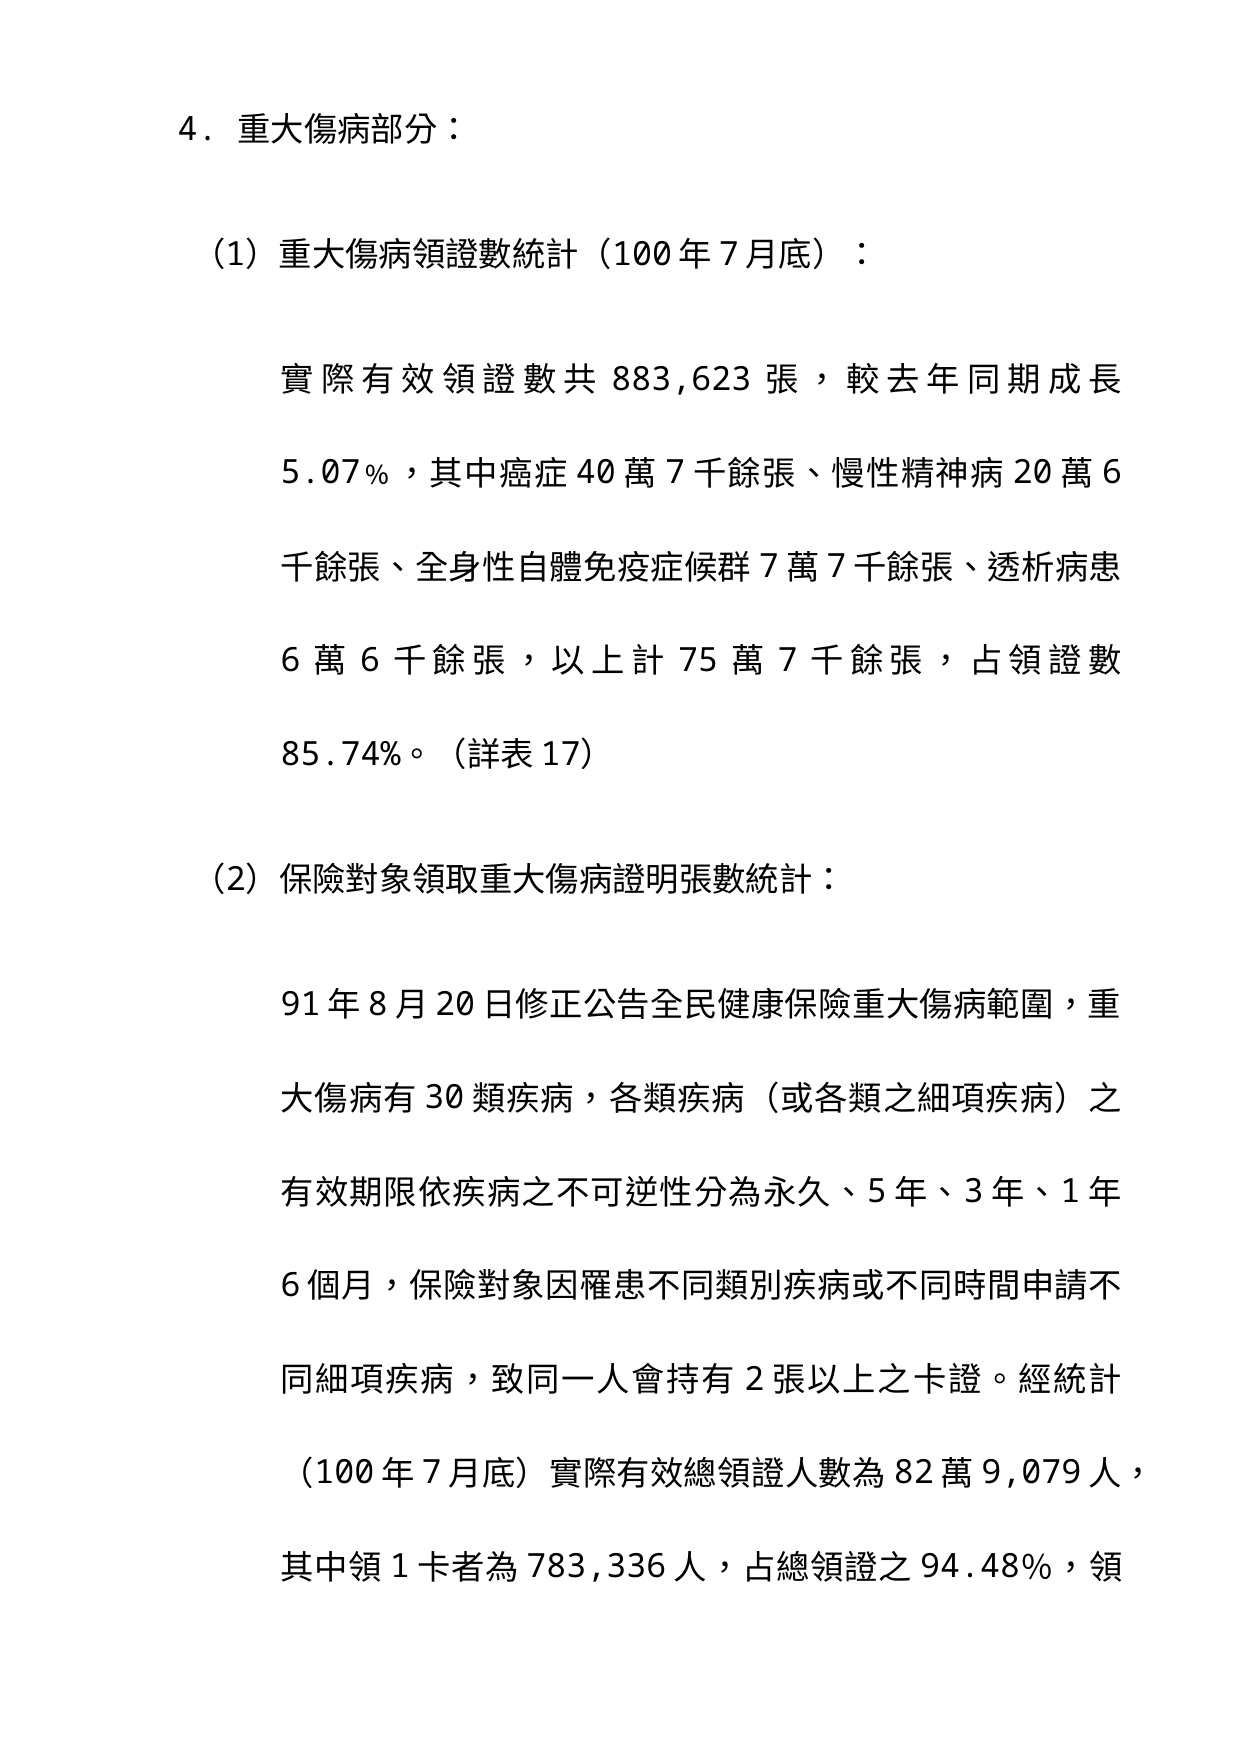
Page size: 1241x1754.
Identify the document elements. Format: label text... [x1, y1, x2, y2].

text 實際有效領證數共883,623張，較去年同期成長5.07﹪，其中癌症40萬7千餘張、慢性精神病20萬6千餘張、全身性自體免疫症候群7萬7千餘張、透析病患6萬6千餘張，以上計75萬7千餘張，占領證數85.74%。（詳表17） [280, 335, 1122, 773]
text （2）保險對象領取重大傷病證明張數統計： [192, 835, 1122, 898]
text （1）重大傷病領證數統計（100年7月底）： [192, 210, 1122, 273]
text 91年8月20日修正公告全民健康保險重大傷病範圍，重大傷病有30類疾病，各類疾病（或各類之細項疾病）之有效期限依疾病之不可逆性分為永久、5年、3年、1年、6個月，保險對象因罹患不同類別疾病或不同時間申請不同細項疾病，致同一人會持有2張以上之卡證。經統計（100年7月底）實際有效總領證人數為82萬9,079人，其中領1卡者為783,336人，占總領證之94.48％，領2卡者為42,945人，占5.18％，領3卡者為2,569人，占0.31％，領4卡以上者為229人，占0.028％（其中有1人持6卡）。 [280, 960, 1122, 1585]
text 4. 重大傷病部分： [177, 85, 1122, 148]
